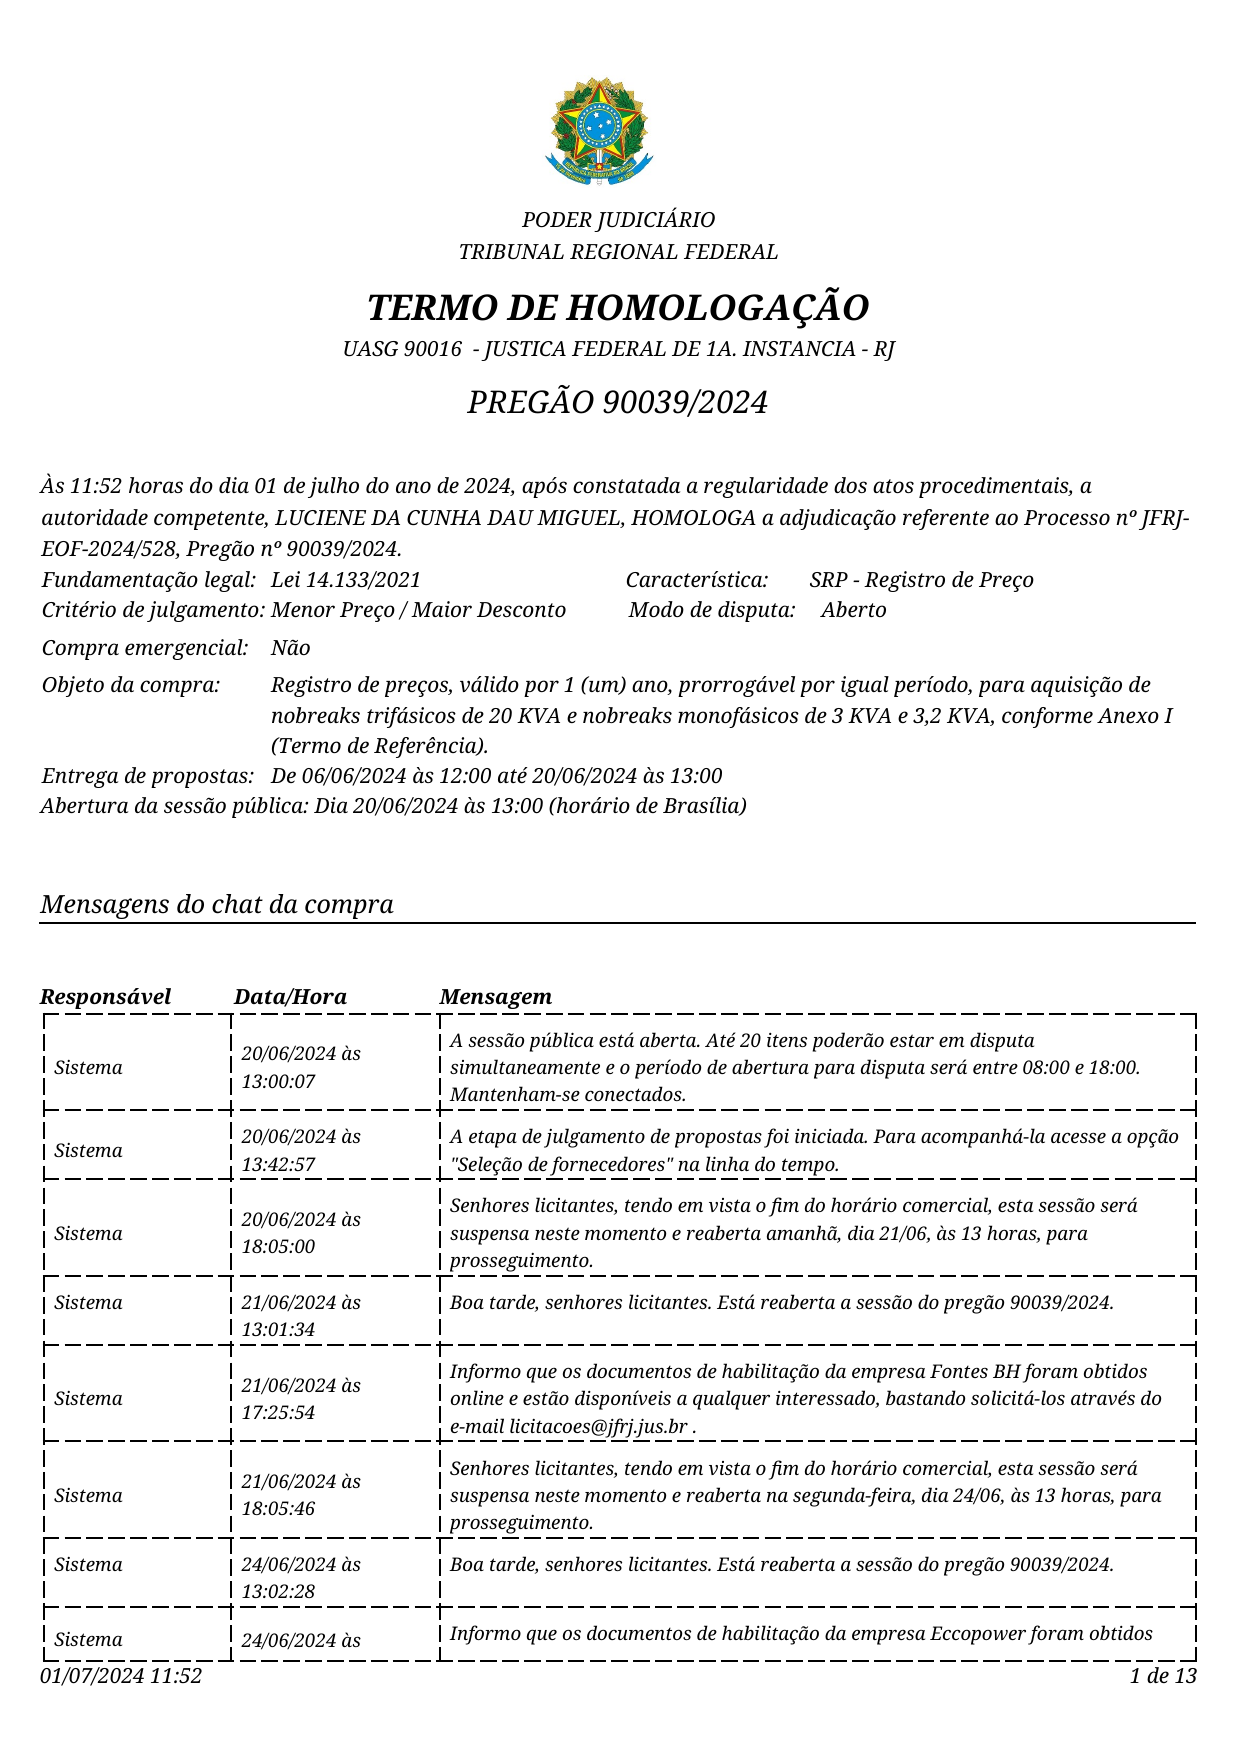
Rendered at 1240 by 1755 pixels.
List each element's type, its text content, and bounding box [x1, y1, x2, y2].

subtitle PREGÃO 90039/2024 [40, 380, 1200, 423]
table_cell Sistema [44, 1537, 231, 1606]
table_cell Sistema [44, 1606, 231, 1659]
text UASG 90016 - JUSTICA FEDERAL DE 1A. INSTANCIA - RJ [40, 334, 1200, 363]
table_cell De 06/06/2024 às 12:00 até 20/06/2024 às 13:00 [271, 761, 1177, 792]
table_cell Objeto da compra: [42, 670, 271, 761]
table_cell A etapa de julgamento de propostas foi iniciada. Para acompanhá-la acesse a opção "Seleção de fornecedores" na linha do tempo. [440, 1109, 1196, 1178]
text TRIBUNAL REGIONAL FEDERAL [40, 237, 1200, 265]
table_cell Informo que os documentos de habilitação da empresa Eccopower foram obtidos [440, 1606, 1196, 1659]
table_cell Sistema [44, 1275, 231, 1344]
table_cell Compra emergencial: [42, 633, 271, 670]
table_header Fundamentação legal: [42, 565, 271, 595]
table_cell 21/06/2024 às 18:05:46 [231, 1440, 439, 1537]
table_cell Informo que os documentos de habilitação da empresa Fontes BH foram obtidos online e estão disponíveis a qualquer interessado, bastando solicitá-los através do e-mail licitacoes@jfrj.jus.br . [440, 1344, 1196, 1440]
table_cell Boa tarde, senhores licitantes. Está reaberta a sessão do pregão 90039/2024. [440, 1275, 1196, 1344]
table_cell Registro de preços, válido por 1 (um) ano, prorrogável por igual período, para aquisição de nobreaks trifásicos de 20 KVA e nobreaks monofásicos de 3 KVA e 3,2 KVA, conforme Anexo I (Termo de Referência). [271, 670, 1177, 761]
table_cell Sistema [44, 1344, 231, 1440]
table_cell 21/06/2024 às 17:25:54 [231, 1344, 439, 1440]
table_cell 20/06/2024 às 13:42:57 [231, 1109, 439, 1178]
table_header A sessão pública está aberta. Até 20 itens poderão estar em disputa simultaneamente e o período de abertura para disputa será entre 08:00 e 18:00. Mantenham-se conectados. [440, 1013, 1196, 1109]
text PODER JUDICIÁRIO [40, 205, 1200, 233]
table_cell Boa tarde, senhores licitantes. Está reaberta a sessão do pregão 90039/2024. [440, 1537, 1196, 1606]
subtitle TERMO DE HOMOLOGAÇÃO [40, 283, 1200, 331]
text Mensagens do chat da compra [40, 887, 1200, 921]
table_header 20/06/2024 às 13:00:07 [231, 1013, 439, 1109]
table_cell Senhores licitantes, tendo em vista o fim do horário comercial, esta sessão será suspensa neste momento e reaberta amanhã, dia 21/06, às 13 horas, para prosseguimento. [440, 1178, 1196, 1274]
table_cell 21/06/2024 às 13:01:34 [231, 1275, 439, 1344]
table_cell 24/06/2024 às 13:02:28 [231, 1537, 439, 1606]
table_cell Sistema [44, 1109, 231, 1178]
table_cell Sistema [44, 1178, 231, 1274]
table_cell Menor Preço / Maior Desconto Modo de disputa: Aberto [271, 595, 1177, 633]
table_cell Senhores licitantes, tendo em vista o fim do horário comercial, esta sessão será suspensa neste momento e reaberta na segunda-feira, dia 24/06, às 13 horas, para prosseguimento. [440, 1440, 1196, 1537]
table_cell 24/06/2024 às [231, 1606, 439, 1659]
text Responsável Data/Hora Mensagem [39, 982, 1200, 1010]
table_header Sistema [44, 1013, 231, 1109]
text Abertura da sessão pública: Dia 20/06/2024 às 13:00 (horário de Brasília) [40, 792, 1200, 820]
table_header Lei 14.133/2021 Característica: SRP - Registro de Preço [271, 565, 1177, 595]
table_cell Entrega de propostas: [42, 761, 271, 792]
table_cell Sistema [44, 1440, 231, 1537]
table_cell 20/06/2024 às 18:05:00 [231, 1178, 439, 1274]
table_cell Critério de julgamento: [42, 595, 271, 633]
table_cell Não [271, 633, 1177, 670]
text Às 11:52 horas do dia 01 de julho do ano de 2024, após constatada a regularidade dos atos procedimentais, a autoridade competente, LUCIENE DA CUNHA DAU MIGUEL, HOMOLOGA a adjudicação referente ao Processo nº JFRJ-EOF-2024/528, Pregão nº 90039/2024. [40, 471, 1200, 562]
